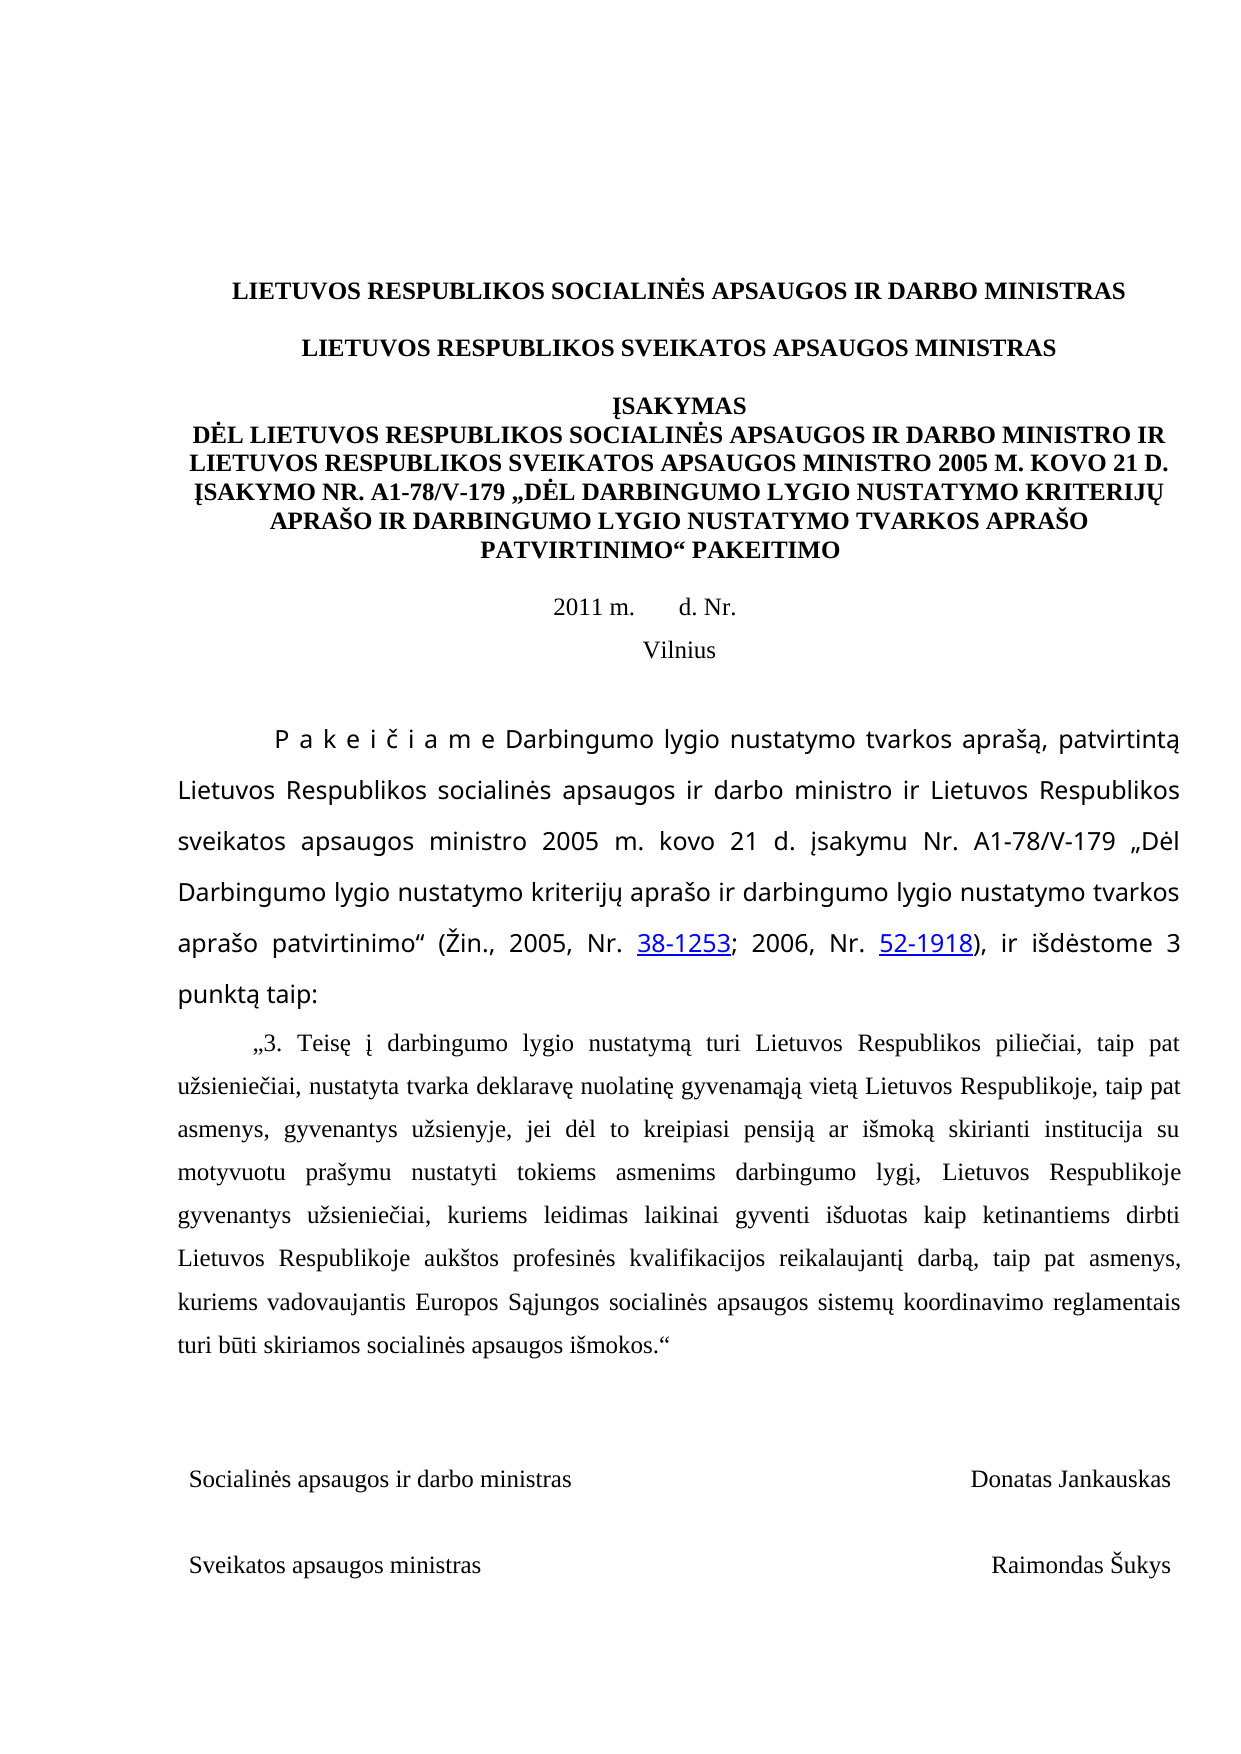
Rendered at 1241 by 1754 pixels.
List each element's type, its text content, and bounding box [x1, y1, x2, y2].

table_header [826, 132, 1204, 161]
table_cell Donatas Jankauskas [660, 1464, 1182, 1493]
text „3. Teisę į darbingumo lygio nustatymą turi Lietuvos Respublikos piliečiai, taip pat užsieniečiai, nustatyta tvarka deklaravę nuolatinę gyvenamąją vietą Lietuvos Respublikoje, taip pat asmenys, gyvenantys užsienyje, jei dėl to kreipiasi pensiją ar išmoką skirianti institucija su motyvuotu prašymu nustatyti tokiems asmenims darbingumo lygį, Lietuvos Respublikoje gyvenantys užsieniečiai, kuriems leidimas laikinai gyventi išduotas kaip ketinantiems dirbti Lietuvos Respublikoje aukštos profesinės kvalifikacijos reikalaujantį darbą, taip pat asmenys, kuriems vadovaujantis Europos Sąjungos socialinės apsaugos sistemų koordinavimo reglamentais turi būti skiriamos socialinės apsaugos išmokos.“ [177, 1028, 1181, 1358]
text P a k e i č i a m e Darbingumo lygio nustatymo tvarkos aprašą, patvirtintą Lietuvos Respublikos socialinės apsaugos ir darbo ministro ir Lietuvos Respublikos sveikatos apsaugos ministro 2005 m. kovo 21 d. įsakymu Nr. A1-78/V-179 „Dėl Darbingumo lygio nustatymo kriterijų aprašo ir darbingumo lygio nustatymo tvarkos aprašo patvirtinimo“ (Žin., 2005, Nr. 38-1253; 2006, Nr. 52-1918), ir išdėstome 3 punktą taip: [177, 722, 1181, 1011]
table_cell Sveikatos apsaugos ministras [177, 1493, 659, 1579]
text LIETUVOS RESPUBLIKOS SOCIALINĖS APSAUGOS IR DARBO MINISTRAS [177, 276, 1181, 305]
text 2011 m. d. Nr. [177, 592, 1181, 621]
table_header [177, 1435, 659, 1464]
table_cell Raimondas Šukys [660, 1493, 1182, 1579]
text DĖL LIETUVOS RESPUBLIKOS SOCIALINĖS APSAUGOS IR DARBO MINISTRO IR LIETUVOS RESPUBLIKOS SVEIKATOS APSAUGOS MINISTRO 2005 M. KOVO 21 D. ĮSAKYMO NR. A1-78/V-179 „DĖL DARBINGUMO LYGIO NUSTATYMO KRITERIJŲ APRAŠO IR DARBINGUMO LYGIO NUSTATYMO TVARKOS APRAŠO PATVIRTINIMO“ PAKEITIMO [177, 420, 1181, 563]
text Vilnius [177, 635, 1181, 664]
text lietuvos respublikos sveikatos apsaugos ministras [177, 333, 1181, 362]
text ĮSAKYMAS [177, 391, 1181, 420]
table_cell Socialinės apsaugos ir darbo ministras [177, 1464, 659, 1493]
table_header [660, 1435, 1182, 1464]
